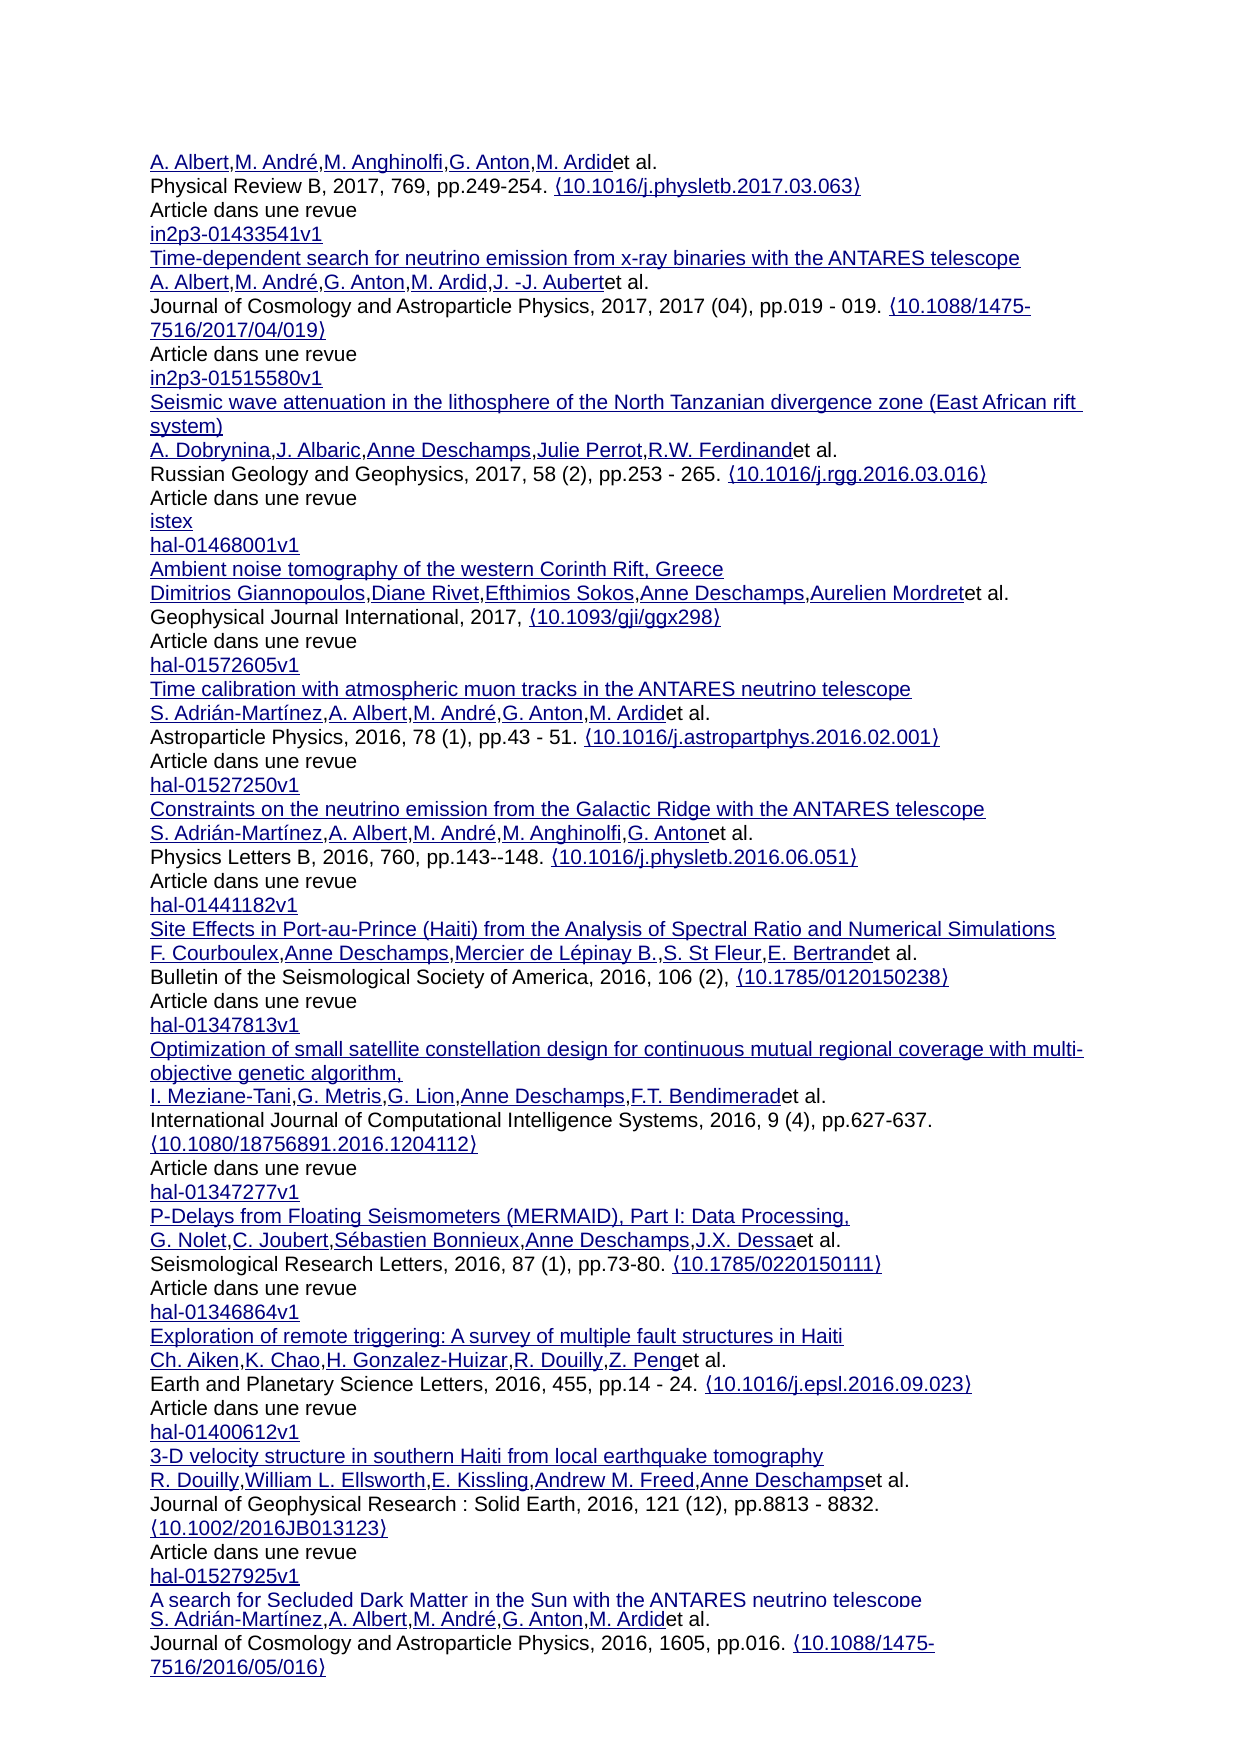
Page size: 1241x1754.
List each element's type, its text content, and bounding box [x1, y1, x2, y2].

table_cell Ambient noise tomography of the western Corinth Rift, Greece Dimitrios Giannopoulos,Diane Rivet,Efthimios Sokos,Anne Deschamps,Aurelien Mordretet al. Geophysical Journal International, 2017, ⟨10.1093/gji/ggx298⟩ Article dans une revue hal-01572605v1 [150, 557, 1090, 677]
table_cell P‐Delays from Floating Seismometers (MERMAID), Part I: Data Processing, G. Nolet,C. Joubert,Sébastien Bonnieux,Anne Deschamps,J.X. Dessaet al. Seismological Research Letters, 2016, 87 (1), pp.73-80. ⟨10.1785/0220150111⟩ Article dans une revue hal-01346864v1 [150, 1204, 1090, 1324]
table_cell Exploration of remote triggering: A survey of multiple fault structures in Haiti Ch. Aiken,K. Chao,H. Gonzalez-Huizar,R. Douilly,Z. Penget al. Earth and Planetary Science Letters, 2016, 455, pp.14 - 24. ⟨10.1016/j.epsl.2016.09.023⟩ Article dans une revue hal-01400612v1 [150, 1324, 1090, 1444]
table_cell Seismic wave attenuation in the lithosphere of the North Tanzanian divergence zone (East African rift system) A. Dobrynina,J. Albaric,Anne Deschamps,Julie Perrot,R.W. Ferdinandet al. Russian Geology and Geophysics, 2017, 58 (2), pp.253 - 265. ⟨10.1016/j.rgg.2016.03.016⟩ Article dans une revue istex hal-01468001v1 [150, 390, 1090, 557]
table_cell A search for Secluded Dark Matter in the Sun with the ANTARES neutrino telescope S. Adrián-Martínez,A. Albert,M. André,G. Anton,M. Ardidet al. Journal of Cosmology and Astroparticle Physics, 2016, 1605, pp.016. ⟨10.1088/1475-7516/2016/05/016⟩ [150, 1588, 1090, 1679]
table_cell Time calibration with atmospheric muon tracks in the ANTARES neutrino telescope S. Adrián-Martínez,A. Albert,M. André,G. Anton,M. Ardidet al. Astroparticle Physics, 2016, 78 (1), pp.43 - 51. ⟨10.1016/j.astropartphys.2016.02.001⟩ Article dans une revue hal-01527250v1 [150, 677, 1090, 797]
table_cell Optimization of small satellite constellation design for continuous mutual regional coverage with multi-objective genetic algorithm, I. Meziane-Tani,G. Metris,G. Lion,Anne Deschamps,F.T. Bendimeradet al. International Journal of Computational Intelligence Systems, 2016, 9 (4), pp.627-637. ⟨10.1080/18756891.2016.1204112⟩ Article dans une revue hal-01347277v1 [150, 1036, 1090, 1204]
table_cell 3-D velocity structure in southern Haiti from local earthquake tomography R. Douilly,William L. Ellsworth,E. Kissling,Andrew M. Freed,Anne Deschampset al. Journal of Geophysical Research : Solid Earth, 2016, 121 (12), pp.8813 - 8832. ⟨10.1002/2016JB013123⟩ Article dans une revue hal-01527925v1 [150, 1444, 1090, 1587]
table_cell Time-dependent search for neutrino emission from x-ray binaries with the ANTARES telescope A. Albert,M. André,G. Anton,M. Ardid,J. -J. Aubertet al. Journal of Cosmology and Astroparticle Physics, 2017, 2017 (04), pp.019 - 019. ⟨10.1088/1475-7516/2017/04/019⟩ Article dans une revue in2p3-01515580v1 [150, 246, 1090, 389]
table_cell A. Albert,M. André,M. Anghinolfi,G. Anton,M. Ardidet al. Physical Review B, 2017, 769, pp.249-254. ⟨10.1016/j.physletb.2017.03.063⟩ Article dans une revue in2p3-01433541v1 [150, 150, 1090, 246]
table_cell Site Effects in Port‐au‐Prince (Haiti) from the Analysis of Spectral Ratio and Numerical Simulations F. Courboulex,Anne Deschamps,Mercier de Lépinay B.,S. St Fleur,E. Bertrandet al. Bulletin of the Seismological Society of America, 2016, 106 (2), ⟨10.1785/0120150238⟩ Article dans une revue hal-01347813v1 [150, 917, 1090, 1036]
table_cell Constraints on the neutrino emission from the Galactic Ridge with the ANTARES telescope S. Adrián-Martínez,A. Albert,M. André,M. Anghinolfi,G. Antonet al. Physics Letters B, 2016, 760, pp.143--148. ⟨10.1016/j.physletb.2016.06.051⟩ Article dans une revue hal-01441182v1 [150, 797, 1090, 917]
